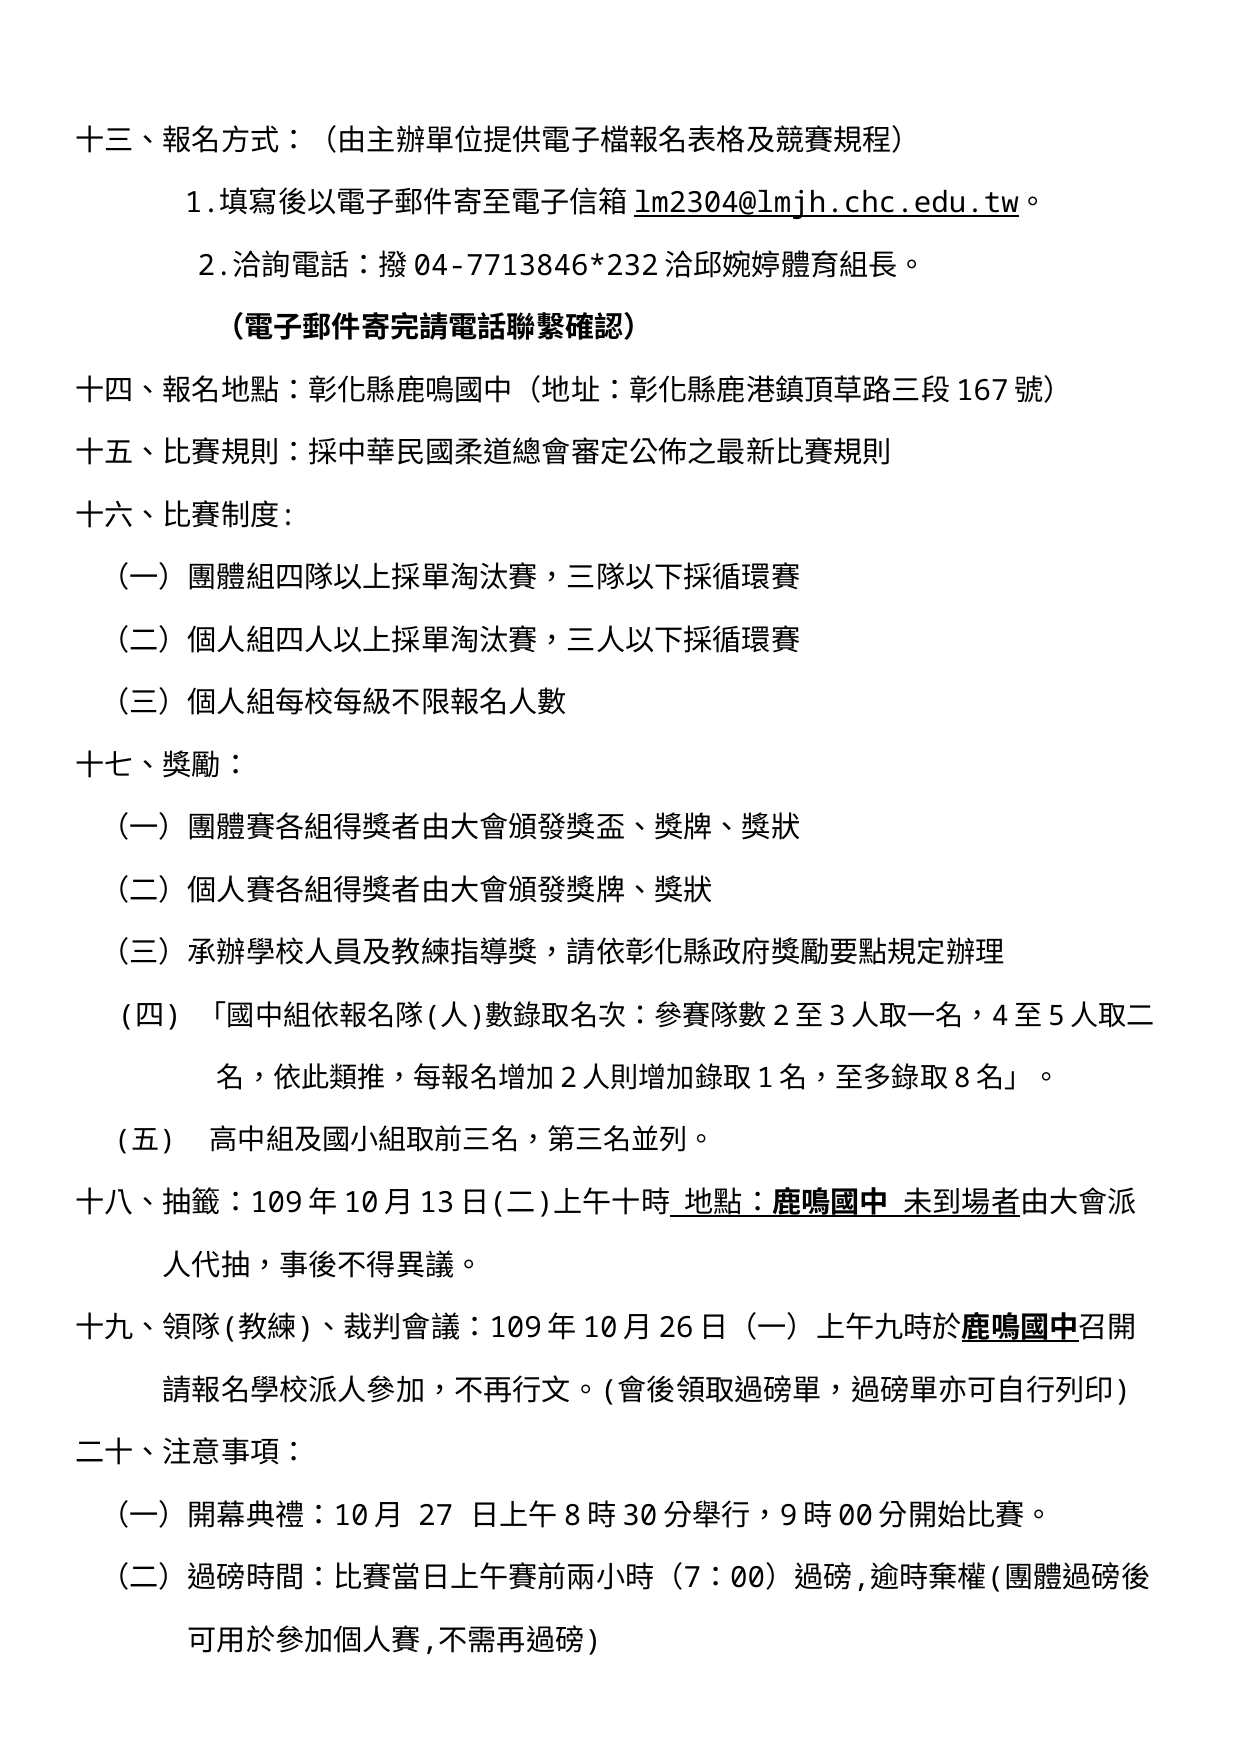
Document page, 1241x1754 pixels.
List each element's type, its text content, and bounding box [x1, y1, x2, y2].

text 1.填寫後以電子郵件寄至電子信箱lm2304@lmjh.chc.edu.tw。 [149, 158, 1165, 221]
text （二）過磅時間：比賽當日上午賽前兩小時（7：00）過磅,逾時棄權(團體過磅後可用於參加個人賽,不需再過磅) [100, 1533, 1165, 1658]
text （二）個人組四人以上採單淘汰賽，三人以下採循環賽 [100, 596, 1165, 658]
text 十六、比賽制度: [75, 471, 1165, 533]
text （一）團體組四隊以上採單淘汰賽，三隊以下採循環賽 [100, 533, 1165, 596]
text (四) 「國中組依報名隊(人)數錄取名次：參賽隊數2至3人取一名，4至5人取二名，依此類推，每報名增加2人則增加錄取1名，至多錄取8名」。 [100, 971, 1165, 1096]
text （一）團體賽各組得獎者由大會頒發獎盃、獎牌、獎狀 [100, 783, 1165, 846]
text （二）個人賽各組得獎者由大會頒發獎牌、獎狀 [100, 846, 1165, 908]
text 十九、領隊(教練)、裁判會議：109年10月26日（一）上午九時於鹿鳴國中召開請報名學校派人參加，不再行文。(會後領取過磅單，過磅單亦可自行列印) [75, 1283, 1165, 1408]
text 十五、比賽規則：採中華民國柔道總會審定公佈之最新比賽規則 [75, 408, 1165, 471]
text 2.洽詢電話：撥04-7713846*232洽邱婉婷體育組長。 [75, 221, 1165, 283]
text （電子郵件寄完請電話聯繫確認） [75, 283, 1165, 346]
text (五) 高中組及國小組取前三名，第三名並列。 [114, 1096, 1165, 1158]
text 十七、獎勵： [75, 721, 1165, 783]
text 十八、抽籤：109年10月13日(二)上午十時 地點：鹿鳴國中 未到場者由大會派人代抽，事後不得異議。 [75, 1158, 1165, 1283]
text （一）開幕典禮：10月 27 日上午8時30分舉行，9時00分開始比賽。 [100, 1471, 1165, 1533]
text 十四、報名地點：彰化縣鹿鳴國中（地址：彰化縣鹿港鎮頂草路三段167號） [75, 346, 1165, 408]
text 十三、報名方式：（由主辦單位提供電子檔報名表格及競賽規程） [75, 96, 1165, 158]
text （三）承辦學校人員及教練指導獎，請依彰化縣政府獎勵要點規定辦理 [100, 908, 1165, 971]
text （三）個人組每校每級不限報名人數 [100, 658, 1165, 721]
text 二十、注意事項： [75, 1408, 1165, 1471]
